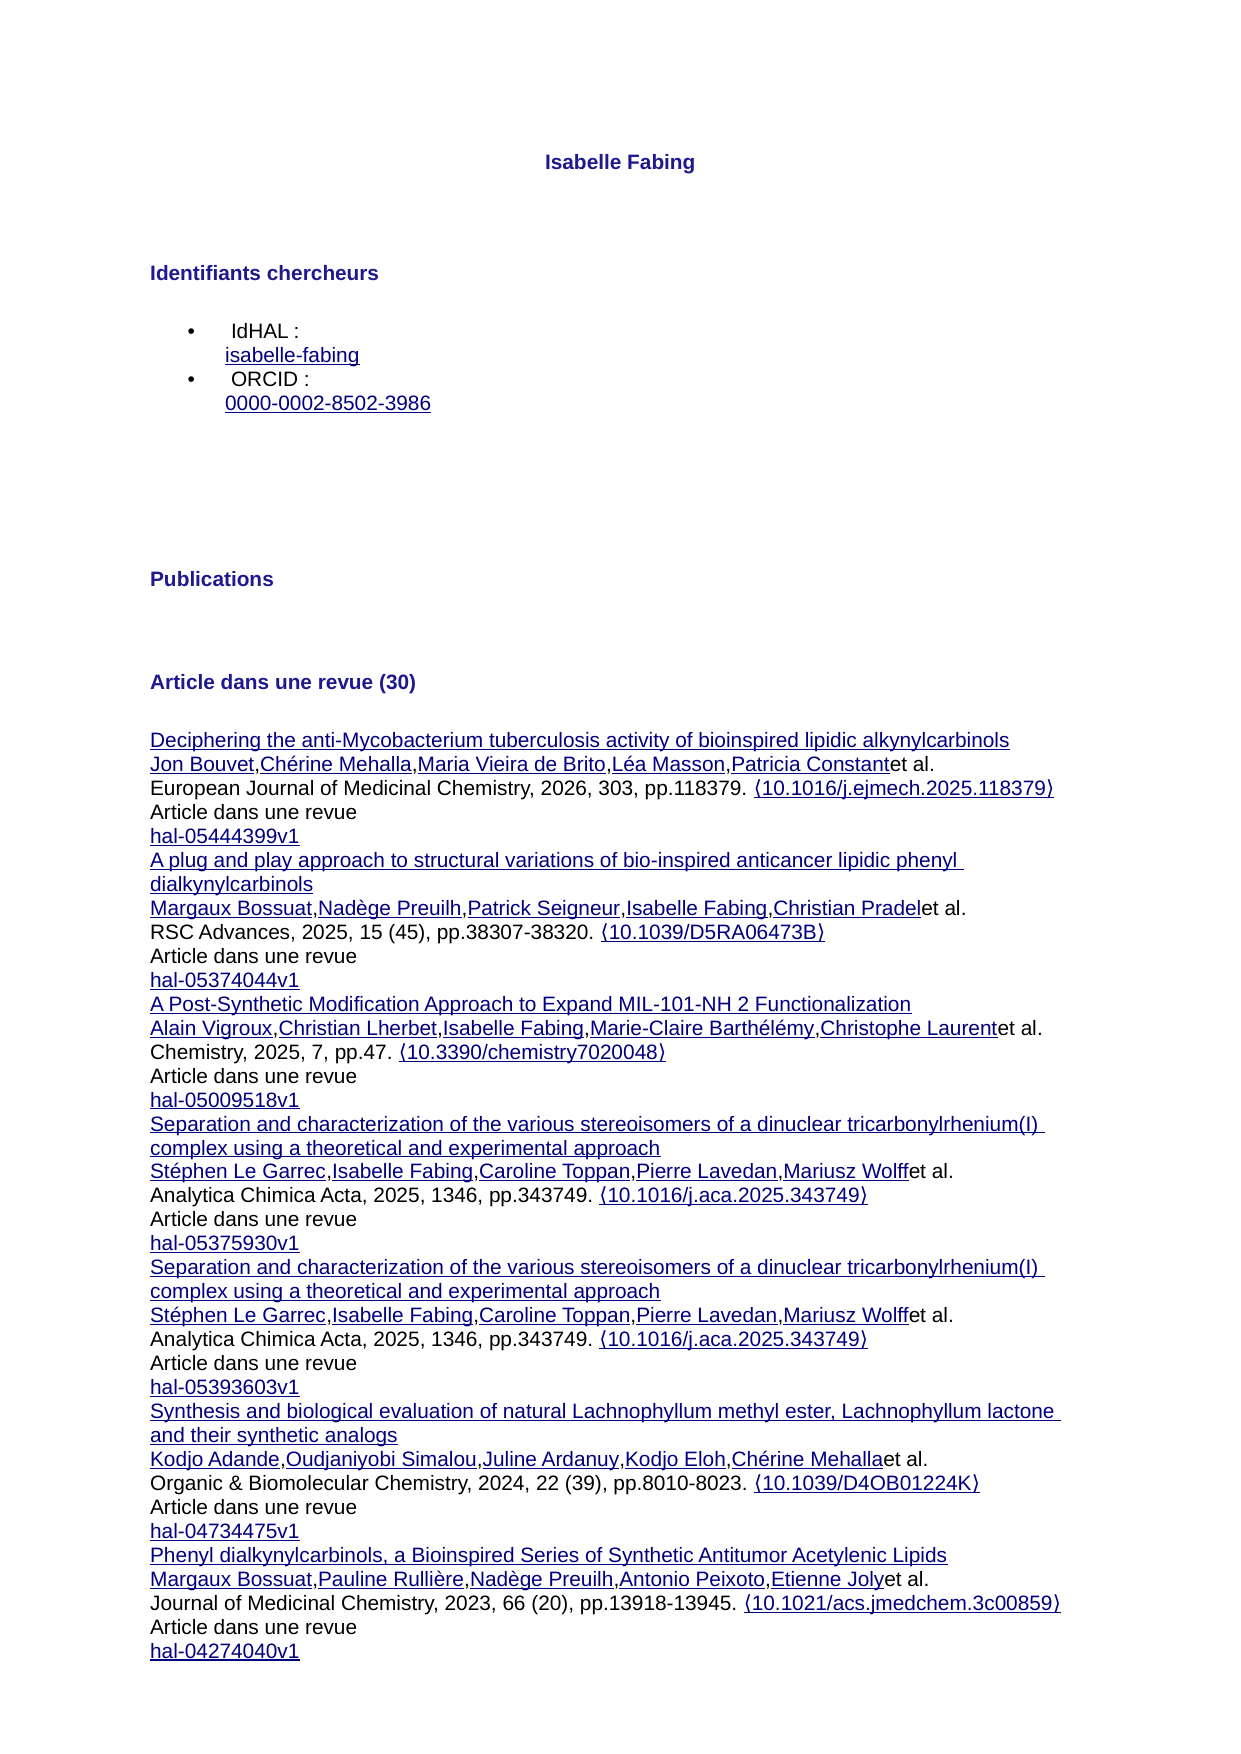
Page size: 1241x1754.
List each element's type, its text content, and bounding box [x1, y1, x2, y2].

list IdHAL : [187, 319, 1090, 343]
list 0000-0002-8502-3986 [187, 391, 1090, 414]
table_cell Separation and characterization of the various stereoisomers of a dinuclear tricarbonylrhenium(I) complex using a theoretical and experimental approach Stéphen Le Garrec,Isabelle Fabing,Caroline Toppan,Pierre Lavedan,Mariusz Wolffet al. Analytica Chimica Acta, 2025, 1346, pp.343749. ⟨10.1016/j.aca.2025.343749⟩ Article dans une revue hal-05393603v1 [150, 1255, 1090, 1399]
subtitle Isabelle Fabing [150, 150, 1090, 174]
subtitle Identifiants chercheurs [150, 260, 1090, 284]
table_cell Phenyl dialkynylcarbinols, a Bioinspired Series of Synthetic Antitumor Acetylenic Lipids Margaux Bossuat,Pauline Rullière,Nadège Preuilh,Antonio Peixoto,Etienne Jolyet al. Journal of Medicinal Chemistry, 2023, 66 (20), pp.13918-13945. ⟨10.1021/acs.jmedchem.3c00859⟩ Article dans une revue hal-04274040v1 [150, 1543, 1090, 1662]
table_header Deciphering the anti-Mycobacterium tuberculosis activity of bioinspired lipidic alkynylcarbinols Jon Bouvet,Chérine Mehalla,Maria Vieira de Brito,Léa Masson,Patricia Constantet al. European Journal of Medicinal Chemistry, 2026, 303, pp.118379. ⟨10.1016/j.ejmech.2025.118379⟩ Article dans une revue hal-05444399v1 [150, 728, 1090, 848]
table_cell A Post-Synthetic Modification Approach to Expand MIL-101-NH 2 Functionalization Alain Vigroux,Christian Lherbet,Isabelle Fabing,Marie-Claire Barthélémy,Christophe Laurentet al. Chemistry, 2025, 7, pp.47. ⟨10.3390/chemistry7020048⟩ Article dans une revue hal-05009518v1 [150, 992, 1090, 1111]
table_cell Synthesis and biological evaluation of natural Lachnophyllum methyl ester, Lachnophyllum lactone and their synthetic analogs Kodjo Adande,Oudjaniyobi Simalou,Juline Ardanuy,Kodjo Eloh,Chérine Mehallaet al. Organic & Biomolecular Chemistry, 2024, 22 (39), pp.8010-8023. ⟨10.1039/D4OB01224K⟩ Article dans une revue hal-04734475v1 [150, 1399, 1090, 1543]
subtitle Article dans une revue (30) [150, 670, 1090, 694]
table_cell A plug and play approach to structural variations of bio-inspired anticancer lipidic phenyl dialkynylcarbinols Margaux Bossuat,Nadège Preuilh,Patrick Seigneur,Isabelle Fabing,Christian Pradelet al. RSC Advances, 2025, 15 (45), pp.38307-38320. ⟨10.1039/D5RA06473B⟩ Article dans une revue hal-05374044v1 [150, 848, 1090, 992]
table_cell Separation and characterization of the various stereoisomers of a dinuclear tricarbonylrhenium(I) complex using a theoretical and experimental approach Stéphen Le Garrec,Isabelle Fabing,Caroline Toppan,Pierre Lavedan,Mariusz Wolffet al. Analytica Chimica Acta, 2025, 1346, pp.343749. ⟨10.1016/j.aca.2025.343749⟩ Article dans une revue hal-05375930v1 [150, 1111, 1090, 1255]
list isabelle-fabing [187, 343, 1090, 367]
list ORCID : [187, 367, 1090, 391]
subtitle Publications [150, 567, 1090, 591]
